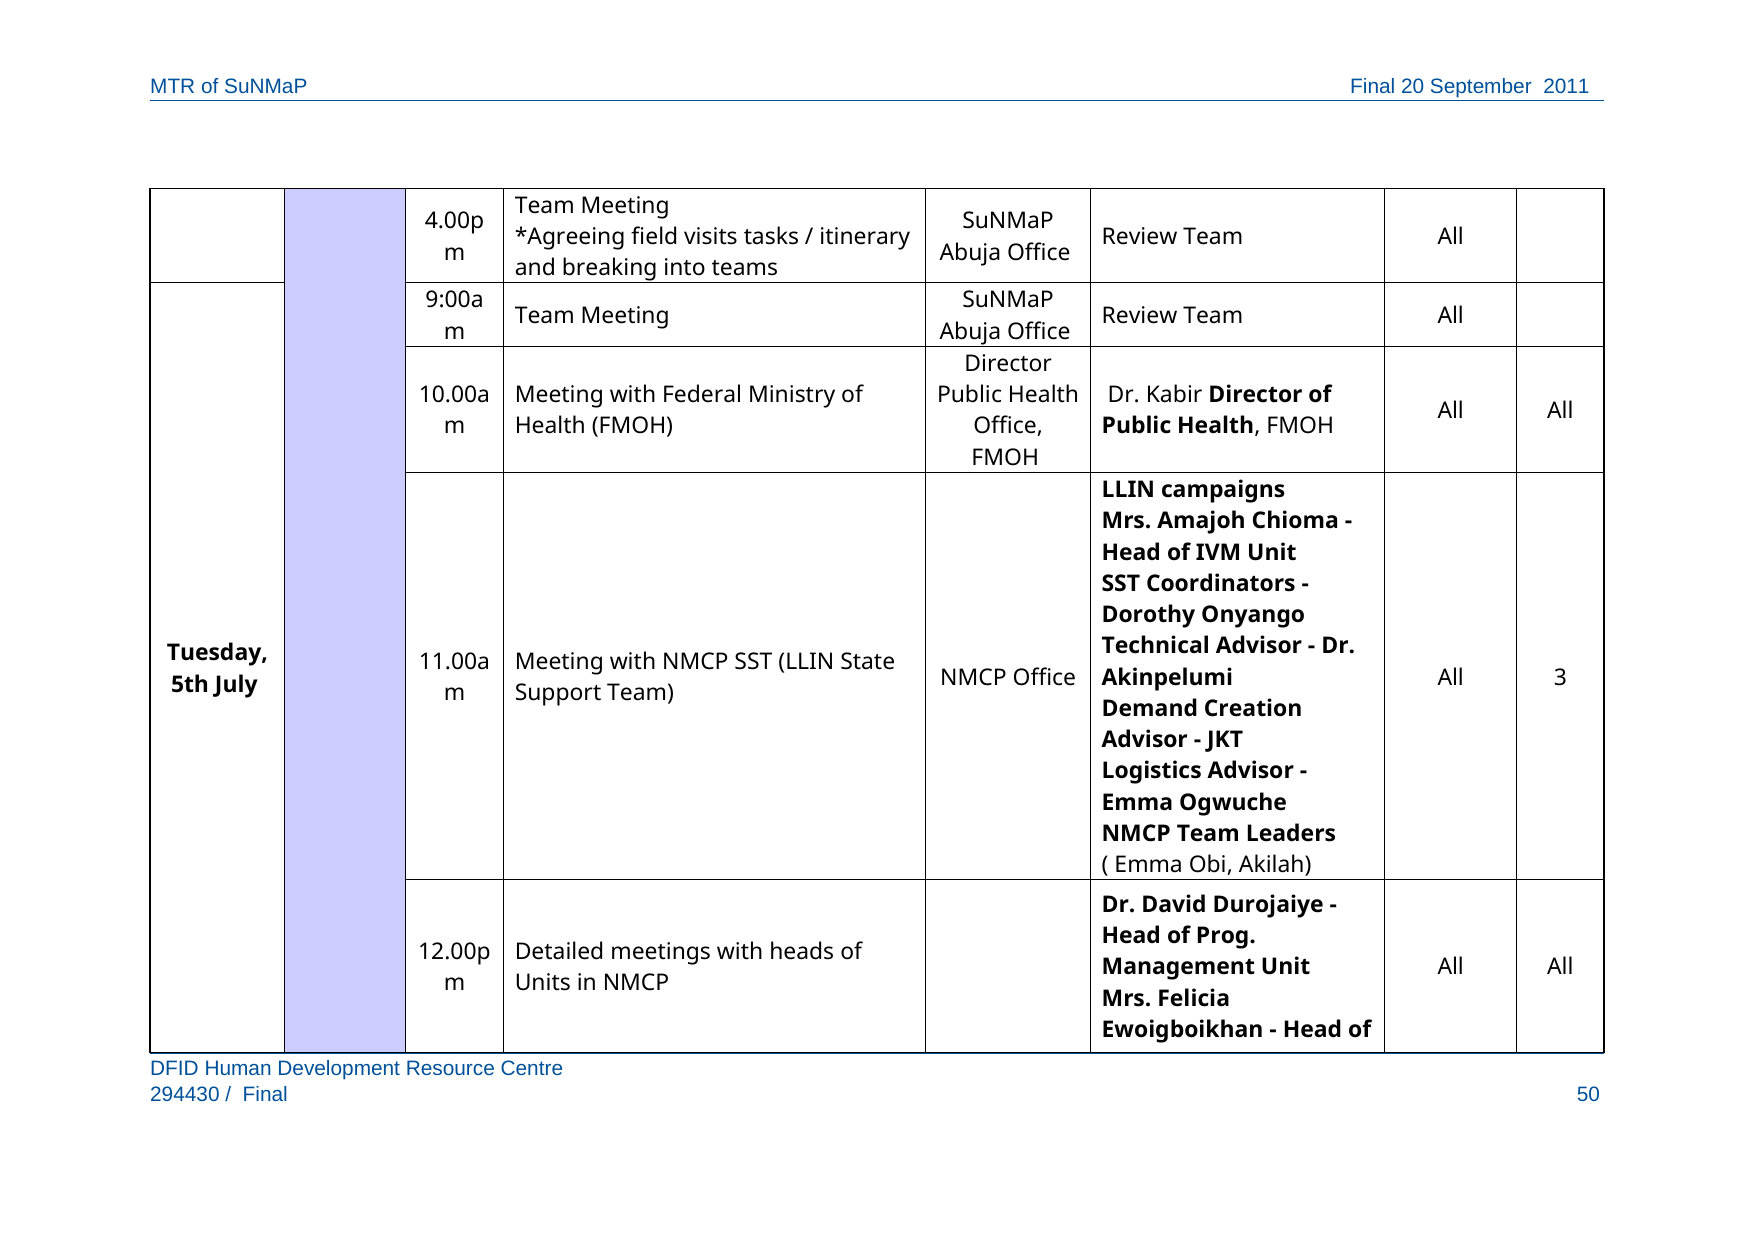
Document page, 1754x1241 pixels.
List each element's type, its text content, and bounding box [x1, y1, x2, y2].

table_cell [926, 880, 1090, 1052]
table_cell [1517, 283, 1603, 346]
table_cell All [1385, 189, 1516, 282]
table_cell Tuesday, 5th July [151, 283, 284, 1052]
table_cell 3 [1517, 473, 1603, 879]
table_cell Team Meeting *Agreeing field visits tasks / itinerary and breaking into teams [504, 189, 925, 282]
table_cell All [1385, 880, 1516, 1052]
table_cell Detailed meetings with heads of Units in NMCP [504, 880, 925, 1052]
table_cell SuNMaP Abuja Office [926, 283, 1090, 346]
table_cell All [1385, 283, 1516, 346]
table_cell 9:00am [406, 283, 503, 346]
table_cell Dr. David Durojaiye - Head of Prog. Management Unit Mrs. Felicia Ewoigboikhan - Head of [1091, 880, 1384, 1052]
table_cell Meeting with NMCP SST (LLIN State Support Team) [504, 473, 925, 879]
table_cell Director Public Health Office, FMOH [926, 347, 1090, 472]
table_cell All [1517, 880, 1603, 1052]
table_cell [285, 189, 405, 1052]
table_cell 4.00pm [406, 189, 503, 282]
table_cell All [1385, 473, 1516, 879]
table_cell All [1517, 347, 1603, 472]
table_cell All [1385, 347, 1516, 472]
table_cell Meeting with Federal Ministry of Health (FMOH) [504, 347, 925, 472]
table_cell Dr. Kabir Director of Public Health, FMOH [1091, 347, 1384, 472]
table_cell SuNMaP Abuja Office [926, 189, 1090, 282]
table_cell NMCP Office [926, 473, 1090, 879]
table_cell LLIN campaigns Mrs. Amajoh Chioma - Head of IVM Unit SST Coordinators - Dorothy Onyango Technical Advisor - Dr. Akinpelumi Demand Creation Advisor - JKT Logistics Advisor - Emma Ogwuche NMCP Team Leaders ( Emma Obi, Akilah) [1091, 473, 1384, 879]
table_cell Review Team [1091, 189, 1384, 282]
table_cell Review Team [1091, 283, 1384, 346]
table_cell 12.00pm [406, 880, 503, 1052]
table_cell 10.00am [406, 347, 503, 472]
table_cell [151, 189, 284, 282]
table_cell [1517, 189, 1603, 282]
table_cell 11.00am [406, 473, 503, 879]
table_cell Team Meeting [504, 283, 925, 346]
